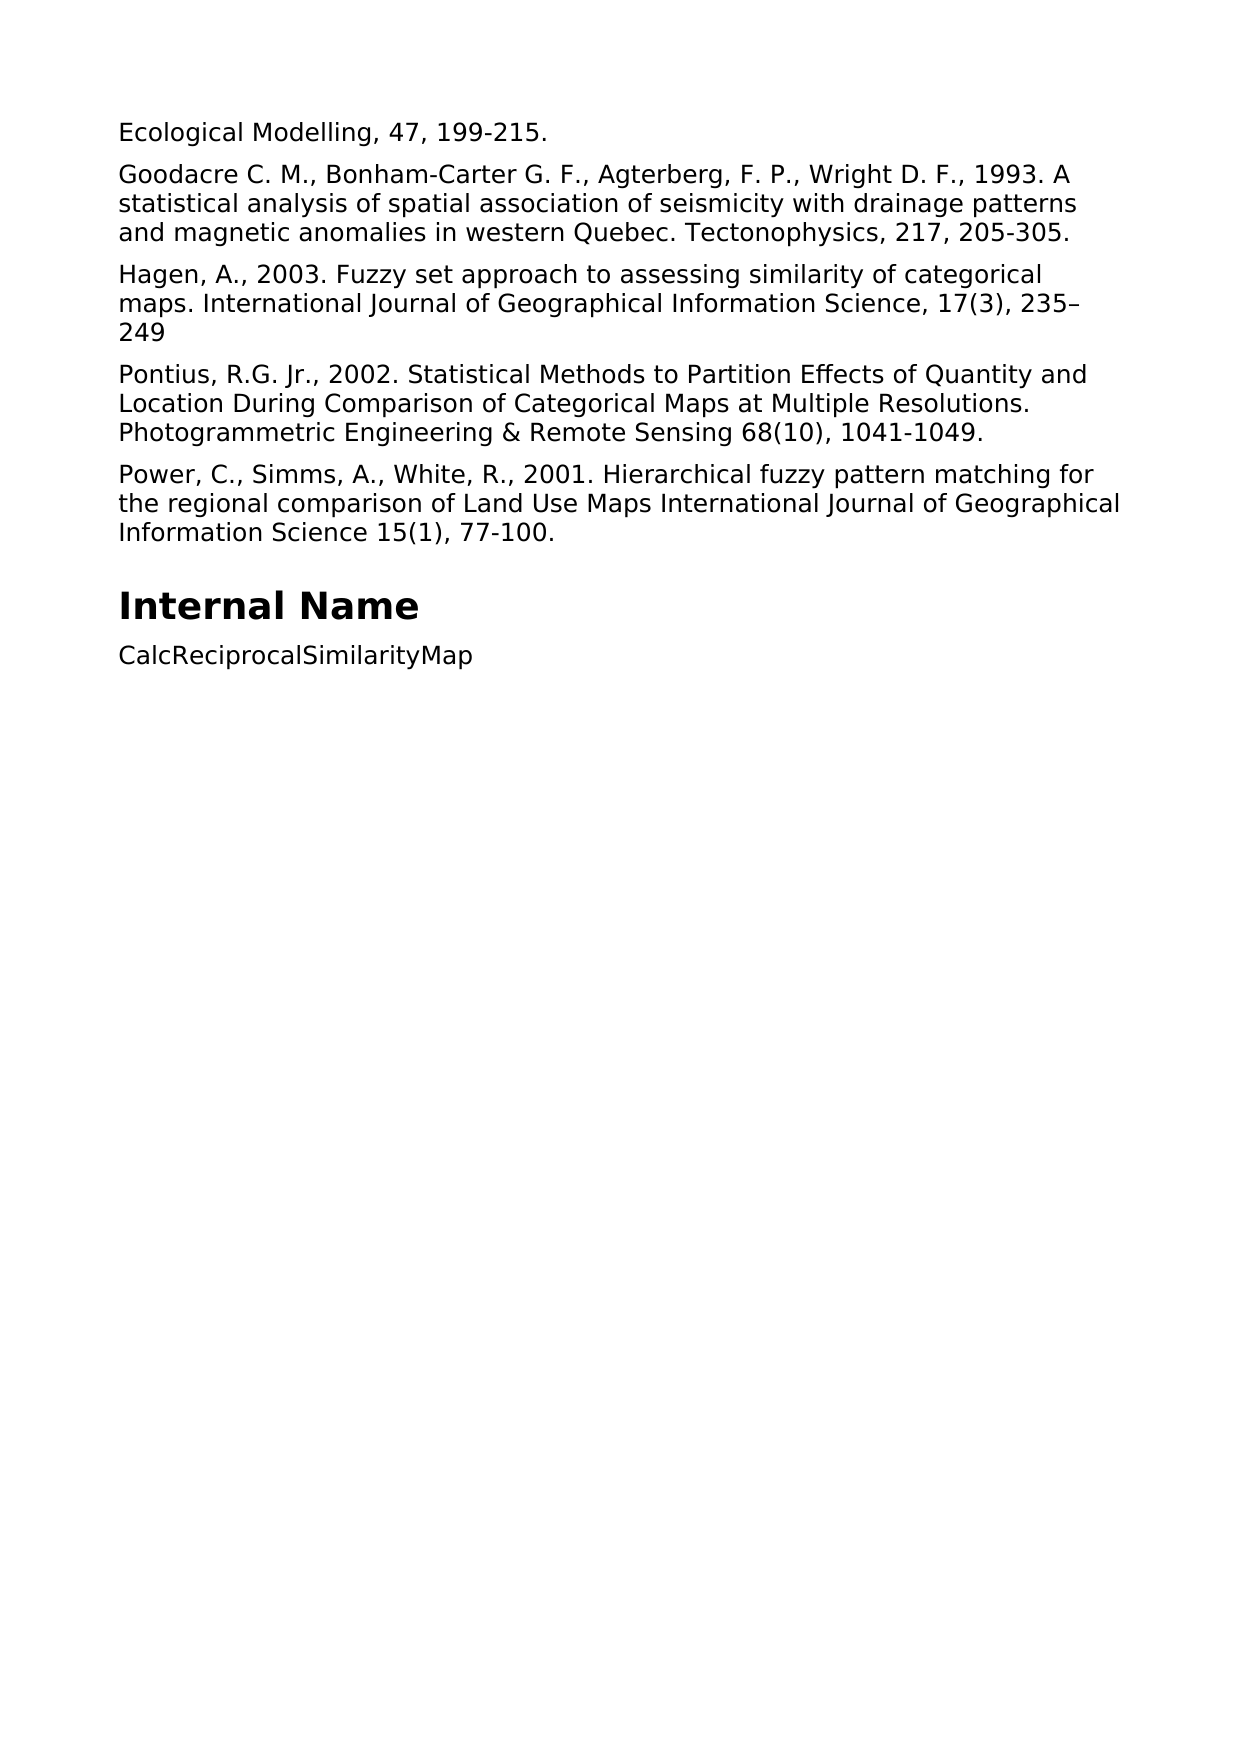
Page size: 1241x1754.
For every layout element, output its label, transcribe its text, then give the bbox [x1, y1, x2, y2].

subtitle Internal Name [118, 585, 1122, 628]
text Hagen, A., 2003. Fuzzy set approach to assessing similarity of categorical maps. International Journal of Geographical Information Science, 17(3), 235–249 [118, 260, 1122, 347]
text Goodacre C. M., Bonham-Carter G. F., Agterberg, F. P., Wright D. F., 1993. A statistical analysis of spatial association of seismicity with drainage patterns and magnetic anomalies in western Quebec. Tectonophysics, 217, 205-305. [118, 160, 1122, 247]
text CalcReciprocalSimilarityMap [118, 641, 1122, 670]
text Ecological Modelling, 47, 199-215. [118, 118, 1122, 147]
text Pontius, R.G. Jr., 2002. Statistical Methods to Partition Effects of Quantity and Location During Comparison of Categorical Maps at Multiple Resolutions. Photogrammetric Engineering & Remote Sensing 68(10), 1041-1049. [118, 360, 1122, 447]
text Power, C., Simms, A., White, R., 2001. Hierarchical fuzzy pattern matching for the regional comparison of Land Use Maps International Journal of Geographical Information Science 15(1), 77-100. [118, 460, 1122, 547]
